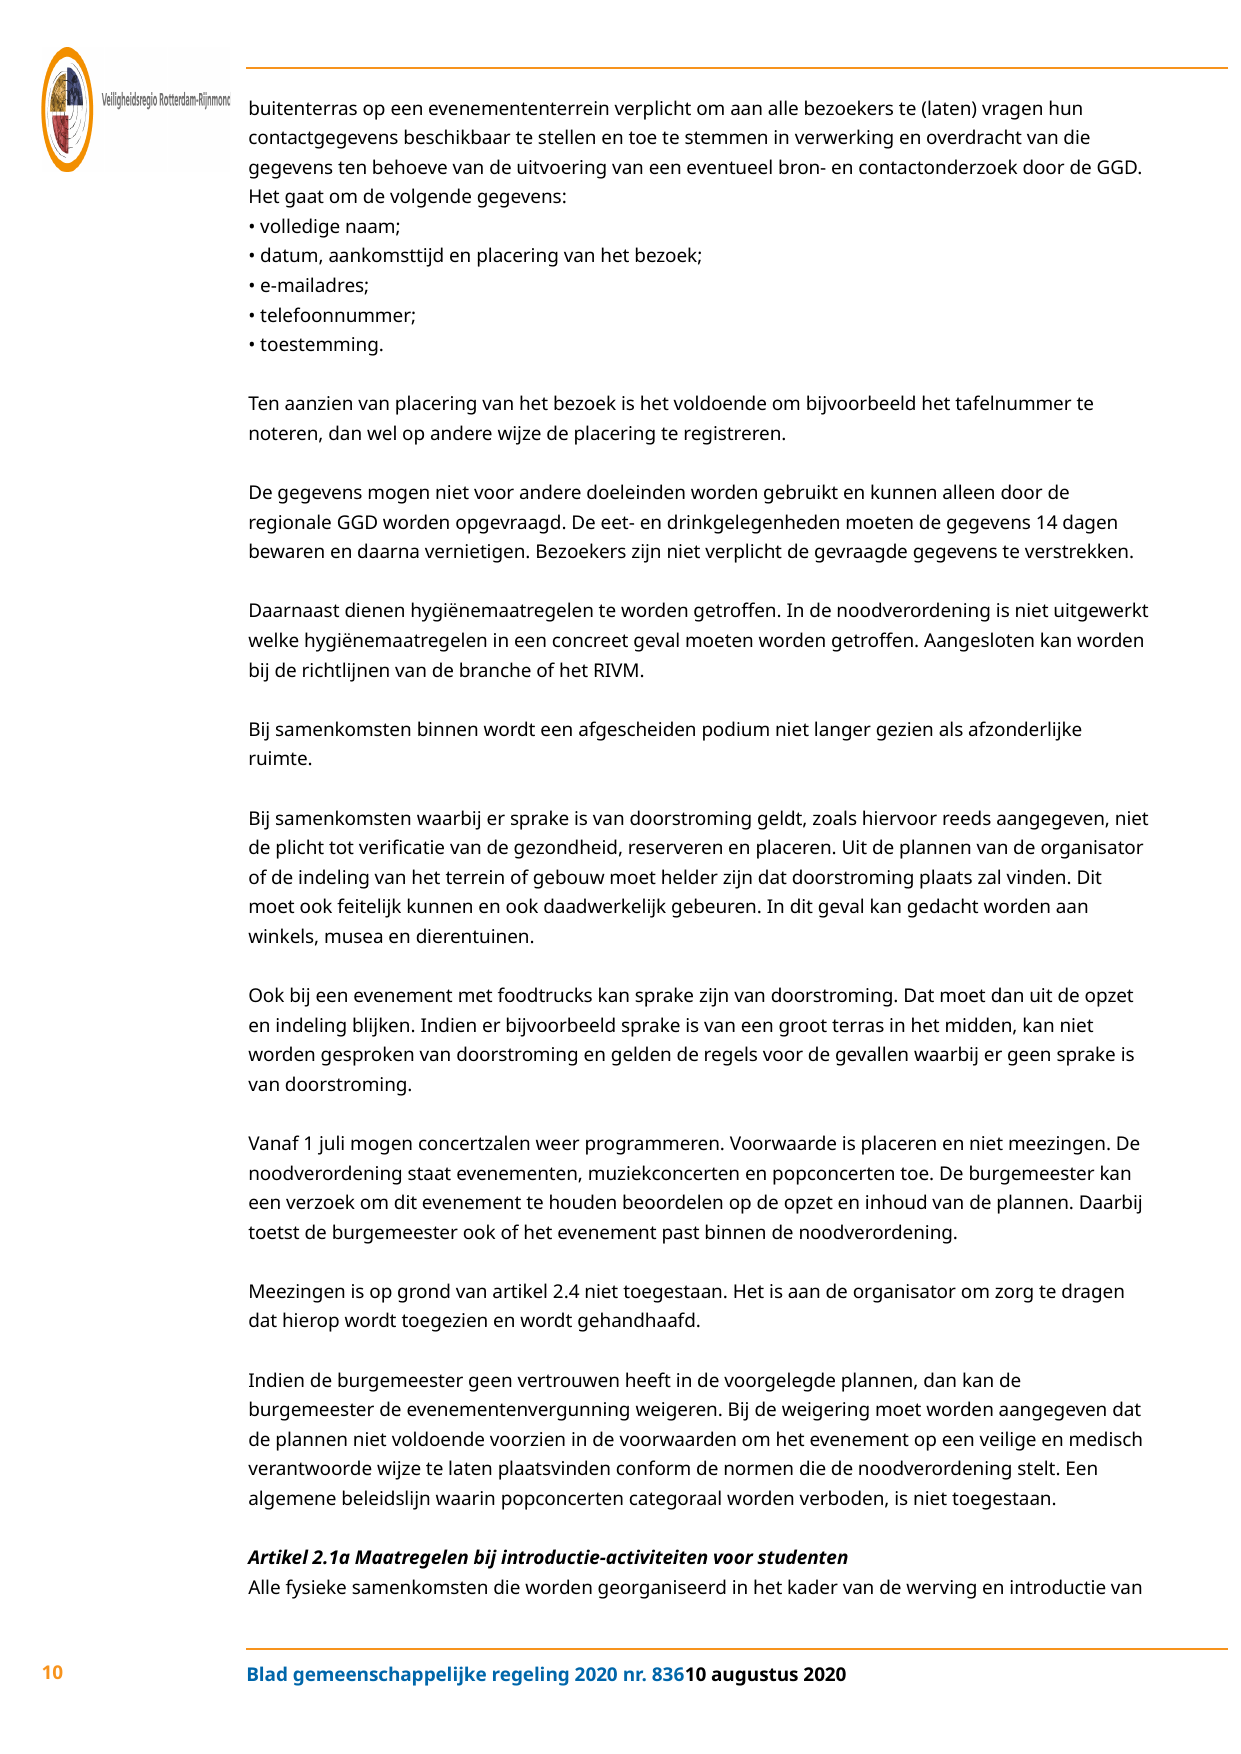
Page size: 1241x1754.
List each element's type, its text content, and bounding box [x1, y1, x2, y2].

text • telefoonnummer; [248, 302, 1152, 328]
text Vanaf 1 juli mogen concertzalen weer programmeren. Voorwaarde is placeren en niet meezingen. De noodverordening staat evenementen, muziekconcerten en popconcerten toe. De burgemeester kan een verzoek om dit evenement te houden beoordelen op de opzet en inhoud van de plannen. Daarbij toetst de burgemeester ook of het evenement past binnen de noodverordening. [248, 1130, 1152, 1245]
text • e-mailadres; [248, 272, 1152, 298]
text Ook bij een evenement met foodtrucks kan sprake zijn van doorstroming. Dat moet dan uit de opzet en indeling blijken. Indien er bijvoorbeeld sprake is van een groot terras in het midden, kan niet worden gesproken van doorstroming en gelden de regels voor de gevallen waarbij er geen sprake is van doorstroming. [248, 982, 1152, 1097]
text Bij samenkomsten binnen wordt een afgescheiden podium niet langer gezien als afzonderlijke ruimte. [248, 716, 1152, 771]
text • datum, aankomsttijd en placering van het bezoek; [248, 243, 1152, 268]
text • toestemming. [248, 331, 1152, 357]
text Daarnaast dienen hygiënemaatregelen te worden getroffen. In de noodverordening is niet uitgewerkt welke hygiënemaatregelen in een concreet geval moeten worden getroffen. Aangesloten kan worden bij de richtlijnen van de branche of het RIVM. [248, 598, 1152, 683]
text Artikel 2.1a Maatregelen bij introductie-activiteiten voor studenten [248, 1544, 1152, 1570]
text • volledige naam; [248, 213, 1152, 239]
text De gegevens mogen niet voor andere doeleinden worden gebruikt en kunnen alleen door de regionale GGD worden opgevraagd. De eet- en drinkgelegenheden moeten de gegevens 14 dagen bewaren en daarna vernietigen. Bezoekers zijn niet verplicht de gevraagde gegevens te verstrekken. [248, 479, 1152, 564]
picture [41, 47, 231, 172]
text buitenterras op een evenemententerrein verplicht om aan alle bezoekers te (laten) vragen hun contactgegevens beschikbaar te stellen en toe te stemmen in verwerking en overdracht van die gegevens ten behoeve van de uitvoering van een eventueel bron- en contactonderzoek door de GGD. Het gaat om de volgende gegevens: [248, 95, 1152, 209]
text Meezingen is op grond van artikel 2.4 niet toegestaan. Het is aan de organisator om zorg te dragen dat hierop wordt toegezien en wordt gehandhaafd. [248, 1278, 1152, 1333]
text Alle fysieke samenkomsten die worden georganiseerd in het kader van de werving en introductie van [248, 1574, 1152, 1600]
text Ten aanzien van placering van het bezoek is het voldoende om bijvoorbeeld het tafelnummer te noteren, dan wel op andere wijze de placering te registreren. [248, 391, 1152, 446]
text Bij samenkomsten waarbij er sprake is van doorstroming geldt, zoals hiervoor reeds aangegeven, niet de plicht tot verificatie van de gezondheid, reserveren en placeren. Uit de plannen van de organisator of de indeling van het terrein of gebouw moet helder zijn dat doorstroming plaats zal vinden. Dit moet ook feitelijk kunnen en ook daadwerkelijk gebeuren. In dit geval kan gedacht worden aan winkels, musea en dierentuinen. [248, 805, 1152, 949]
text Indien de burgemeester geen vertrouwen heeft in de voorgelegde plannen, dan kan de burgemeester de evenementenvergunning weigeren. Bij de weigering moet worden aangegeven dat de plannen niet voldoende voorzien in de voorwaarden om het evenement op een veilige en medisch verantwoorde wijze te laten plaatsvinden conform de normen die de noodverordening stelt. Een algemene beleidslijn waarin popconcerten categoraal worden verboden, is niet toegestaan. [248, 1367, 1152, 1511]
